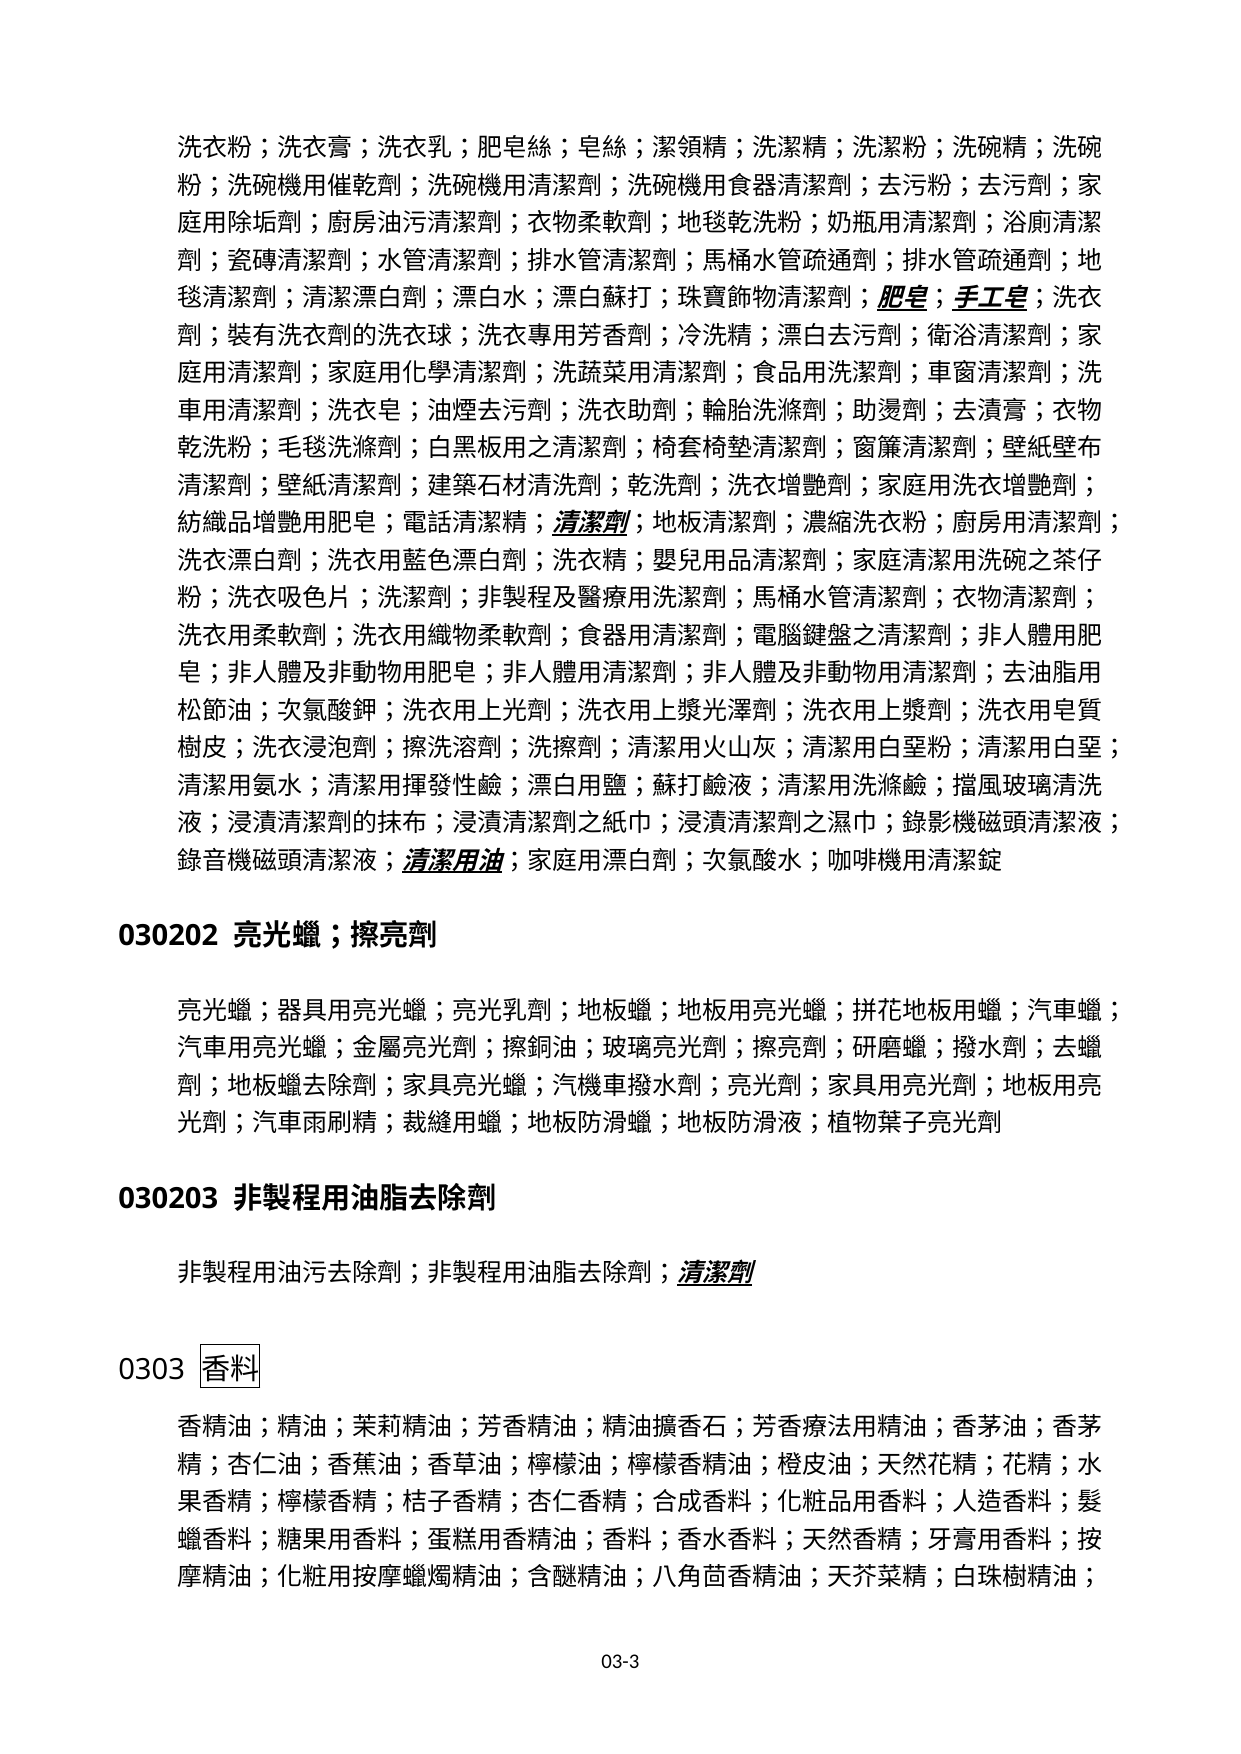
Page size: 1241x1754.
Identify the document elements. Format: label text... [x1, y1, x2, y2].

text 030203 非製程用油脂去除劑 [118, 1158, 1122, 1233]
text 非製程用油污去除劑；非製程用油脂去除劑；清潔劑 [177, 1252, 1122, 1289]
text 0303 [118, 1346, 200, 1387]
text 亮光蠟；器具用亮光蠟；亮光乳劑；地板蠟；地板用亮光蠟；拼花地板用蠟；汽車蠟；汽車用亮光蠟；金屬亮光劑；擦銅油；玻璃亮光劑；擦亮劑；研磨蠟；撥水劑；去蠟劑；地板蠟去除劑；家具亮光蠟；汽機車撥水劑；亮光劑；家具用亮光劑；地板用亮光劑；汽車雨刷精；裁縫用蠟；地板防滑蠟；地板防滑液；植物葉子亮光劑 [177, 989, 1122, 1139]
text 030202 亮光蠟；擦亮劑 [118, 896, 1122, 971]
text [260, 1346, 1122, 1387]
text 洗衣粉；洗衣膏；洗衣乳；肥皂絲；皂絲；潔領精；洗潔精；洗潔粉；洗碗精；洗碗粉；洗碗機用催乾劑；洗碗機用清潔劑；洗碗機用食器清潔劑；去污粉；去污劑；家庭用除垢劑；廚房油污清潔劑；衣物柔軟劑；地毯乾洗粉；奶瓶用清潔劑；浴廁清潔劑；瓷磚清潔劑；水管清潔劑；排水管清潔劑；馬桶水管疏通劑；排水管疏通劑；地毯清潔劑；清潔漂白劑；漂白水；漂白蘇打；珠寶飾物清潔劑；肥皂；手工皂；洗衣劑；裝有洗衣劑的洗衣球；洗衣專用芳香劑；冷洗精；漂白去污劑；衛浴清潔劑；家庭用清潔劑；家庭用化學清潔劑；洗蔬菜用清潔劑；食品用洗潔劑；車窗清潔劑；洗車用清潔劑；洗衣皂；油煙去污劑；洗衣助劑；輪胎洗滌劑；助燙劑；去漬膏；衣物乾洗粉；毛毯洗滌劑；白黑板用之清潔劑；椅套椅墊清潔劑；窗簾清潔劑；壁紙壁布清潔劑；壁紙清潔劑；建築石材清洗劑；乾洗劑；洗衣增艷劑；家庭用洗衣增艷劑；紡織品增艷用肥皂；電話清潔精；清潔劑；地板清潔劑；濃縮洗衣粉；廚房用清潔劑；洗衣漂白劑；洗衣用藍色漂白劑；洗衣精；嬰兒用品清潔劑；家庭清潔用洗碗之茶仔粉；洗衣吸色片；洗潔劑；非製程及醫療用洗潔劑；馬桶水管清潔劑；衣物清潔劑；洗衣用柔軟劑；洗衣用織物柔軟劑；食器用清潔劑；電腦鍵盤之清潔劑；非人體用肥皂；非人體及非動物用肥皂；非人體用清潔劑；非人體及非動物用清潔劑；去油脂用松節油；次氯酸鉀；洗衣用上光劑；洗衣用上漿光澤劑；洗衣用上漿劑；洗衣用皂質樹皮；洗衣浸泡劑；擦洗溶劑；洗擦劑；清潔用火山灰；清潔用白堊粉；清潔用白堊；清潔用氨水；清潔用揮發性鹼；漂白用鹽；蘇打鹼液；清潔用洗滌鹼；擋風玻璃清洗液；浸漬清潔劑的抹布；浸漬清潔劑之紙巾；浸漬清潔劑之濕巾；錄影機磁頭清潔液；錄音機磁頭清潔液；清潔用油；家庭用漂白劑；次氯酸水；咖啡機用清潔錠 [177, 127, 1122, 877]
text 香精油；精油；茉莉精油；芳香精油；精油擴香石；芳香療法用精油；香茅油；香茅精；杏仁油；香蕉油；香草油；檸檬油；檸檬香精油；橙皮油；天然花精；花精；水果香精；檸檬香精；桔子香精；杏仁香精；合成香料；化粧品用香料；人造香料；髮蠟香料；糖果用香料；蛋糕用香精油；香料；香水香料；天然香精；牙膏用香料；按摩精油；化粧用按摩蠟燭精油；含醚精油；八角茴香精油；天芥菜精；白珠樹精油； [177, 1406, 1122, 1594]
text 香料 [201, 1346, 259, 1387]
